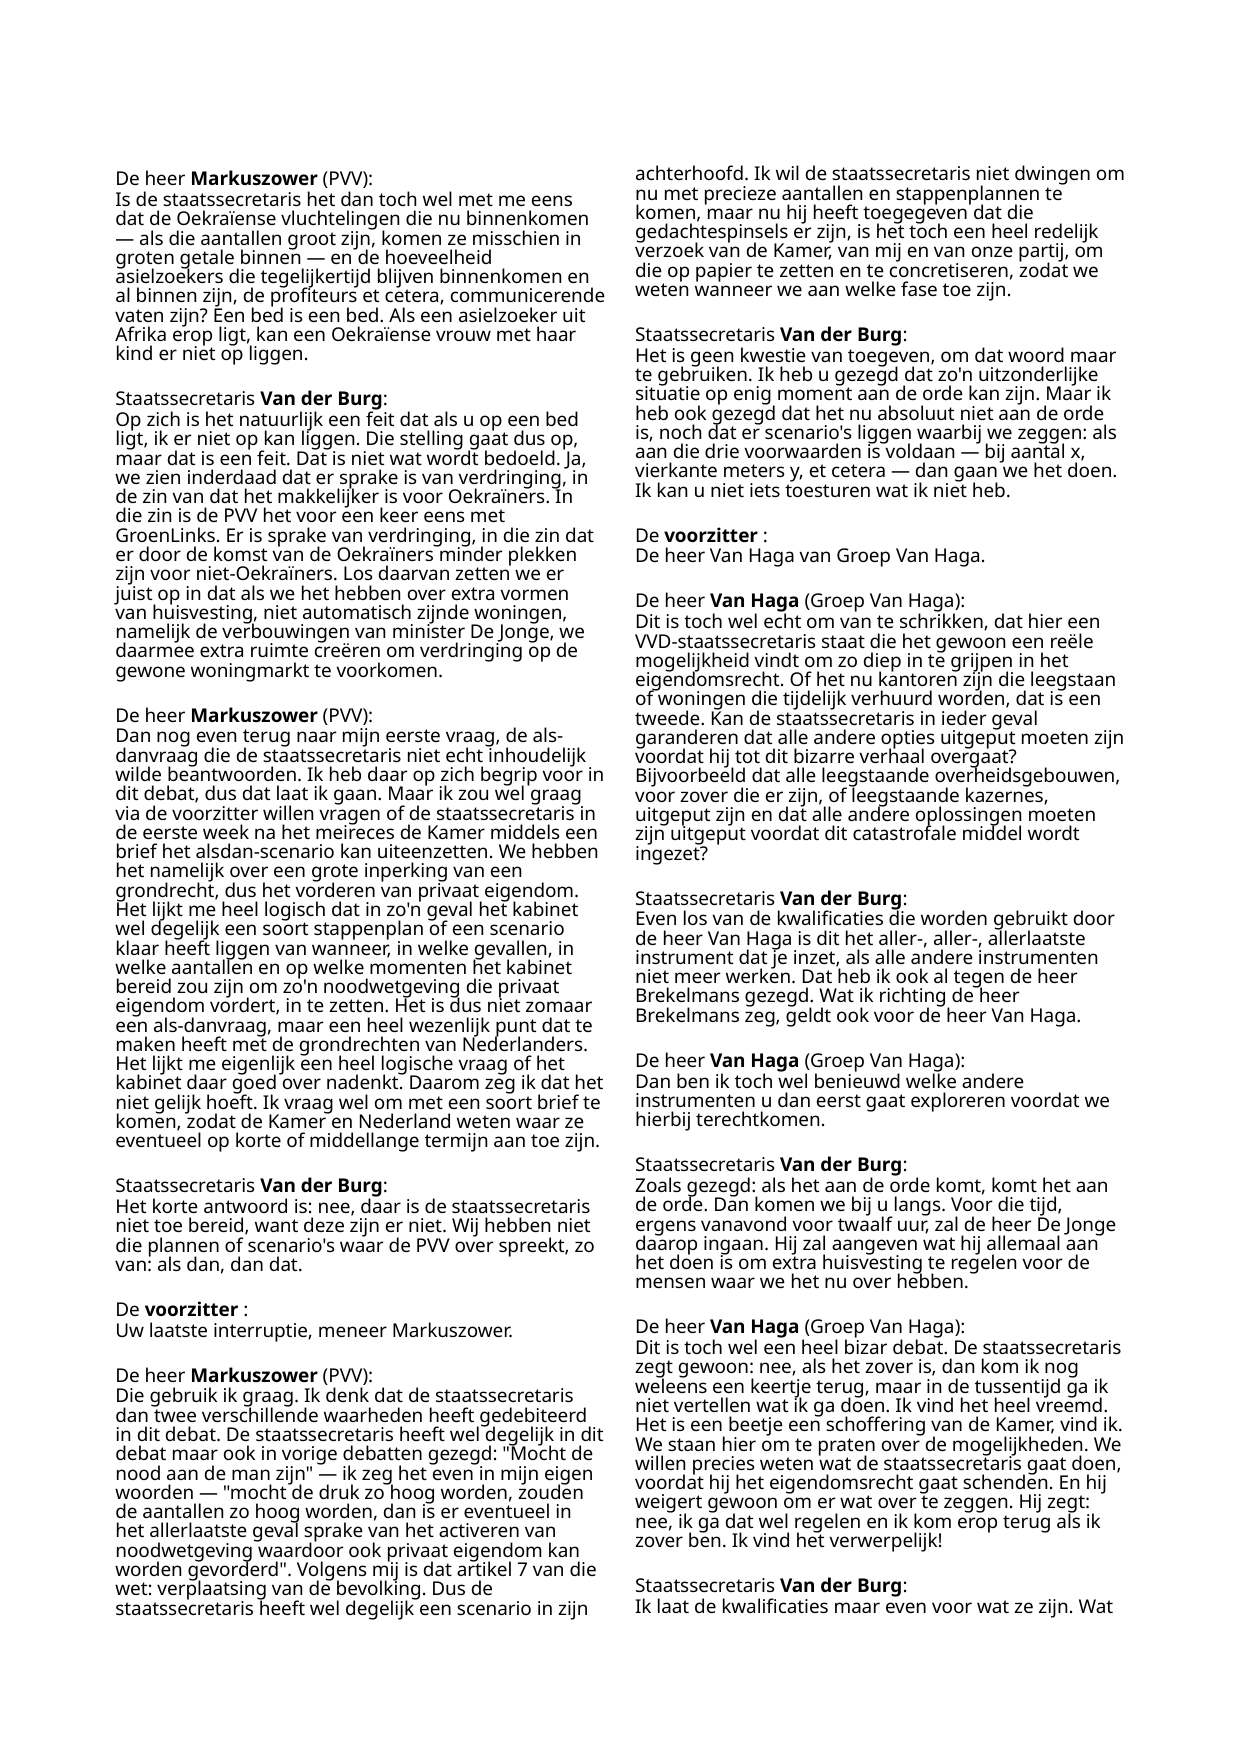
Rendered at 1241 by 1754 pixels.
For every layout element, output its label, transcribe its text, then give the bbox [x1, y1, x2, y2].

text De voorzitter : [635, 522, 1125, 547]
text Dit is toch wel echt om van te schrikken, dat hier een VVD-staatssecretaris staat die het gewoon een reële mogelijkheid vindt om zo diep in te grijpen in het eigendomsrecht. Of het nu kantoren zijn die leegstaan of woningen die tijdelijk verhuurd worden, dat is een tweede. Kan de staatssecretaris in ieder geval garanderen dat alle andere opties uitgeput moeten zijn voordat hij tot dit bizarre verhaal overgaat? Bijvoorbeeld dat alle leegstaande overheidsgebouwen, voor zover die er zijn, of leegstaande kazernes, uitgeput zijn en dat alle andere oplossingen moeten zijn uitgeput voordat dit catastrofale middel wordt ingezet? [635, 613, 1125, 864]
text Staatssecretaris Van der Burg: [635, 321, 1125, 347]
text De heer Markuszower (PVV): [115, 1362, 605, 1387]
text De heer Markuszower (PVV): [115, 702, 605, 727]
text De heer Van Haga (Groep Van Haga): [635, 1047, 1125, 1073]
text Even los van de kwalificaties die worden gebruikt door de heer Van Haga is dit het aller-, aller-, allerlaatste instrument dat je inzet, als alle andere instrumenten niet meer werken. Dat heb ik ook al tegen de heer Brekelmans gezegd. Wat ik richting de heer Brekelmans zeg, geldt ook voor de heer Van Haga. [635, 910, 1125, 1026]
text De heer Van Haga van Groep Van Haga. [635, 547, 1125, 567]
text Zoals gezegd: als het aan de orde komt, komt het aan de orde. Dan komen we bij u langs. Voor die tijd, ergens vanavond voor twaalf uur, zal de heer De Jonge daarop ingaan. Hij zal aangeven wat hij allemaal aan het doen is om extra huisvesting te regelen voor de mensen waar we het nu over hebben. [635, 1177, 1125, 1293]
text Staatssecretaris Van der Burg: [635, 885, 1125, 910]
text Is de staatssecretaris het dan toch wel met me eens dat de Oekraïense vluchtelingen die nu binnenkomen — als die aantallen groot zijn, komen ze misschien in groten getale binnen — en de hoeveelheid asielzoekers die tegelijkertijd blijven binnenkomen en al binnen zijn, de profiteurs et cetera, communicerende vaten zijn? Een bed is een bed. Als een asielzoeker uit Afrika erop ligt, kan een Oekraïense vrouw met haar kind er niet op liggen. [115, 191, 605, 364]
text Het is geen kwestie van toegeven, om dat woord maar te gebruiken. Ik heb u gezegd dat zo'n uitzonderlijke situatie op enig moment aan de orde kan zijn. Maar ik heb ook gezegd dat het nu absoluut niet aan de orde is, noch dat er scenario's liggen waarbij we zeggen: als aan die drie voorwaarden is voldaan — bij aantal x, vierkante meters y, et cetera — dan gaan we het doen. Ik kan u niet iets toesturen wat ik niet heb. [635, 347, 1125, 501]
text achterhoofd. Ik wil de staatssecretaris niet dwingen om nu met precieze aantallen en stappenplannen te komen, maar nu hij heeft toegegeven dat die gedachtespinsels er zijn, is het toch een heel redelijk verzoek van de Kamer, van mij en van onze partij, om die op papier te zetten en te concretiseren, zodat we weten wanneer we aan welke fase toe zijn. [635, 165, 1125, 300]
text Op zich is het natuurlijk een feit dat als u op een bed ligt, ik er niet op kan liggen. Die stelling gaat dus op, maar dat is een feit. Dat is niet wat wordt bedoeld. Ja, we zien inderdaad dat er sprake is van verdringing, in de zin van dat het makkelijker is voor Oekraïners. In die zin is de PVV het voor een keer eens met GroenLinks. Er is sprake van verdringing, in die zin dat er door de komst van de Oekraïners minder plekken zijn voor niet-Oekraïners. Los daarvan zetten we er juist op in dat als we het hebben over extra vormen van huisvesting, niet automatisch zijnde woningen, namelijk de verbouwingen van minister De Jonge, we daarmee extra ruimte creëren om verdringing op de gewone woningmarkt te voorkomen. [115, 411, 605, 681]
text Die gebruik ik graag. Ik denk dat de staatssecretaris dan twee verschillende waarheden heeft gedebiteerd in dit debat. De staatssecretaris heeft wel degelijk in dit debat maar ook in vorige debatten gezegd: "Mocht de nood aan de man zijn" — ik zeg het even in mijn eigen woorden — "mocht de druk zo hoog worden, zouden de aantallen zo hoog worden, dan is er eventueel in het allerlaatste geval sprake van het activeren van noodwetgeving waardoor ook privaat eigendom kan worden gevorderd". Volgens mij is dat artikel 7 van die wet: verplaatsing van de bevolking. Dus de staatssecretaris heeft wel degelijk een scenario in zijn [115, 1387, 605, 1619]
text Ik laat de kwalificaties maar even voor wat ze zijn. Wat [635, 1598, 1125, 1617]
text De voorzitter : [115, 1296, 605, 1322]
text Dit is toch wel een heel bizar debat. De staatssecretaris zegt gewoon: nee, als het zover is, dan kom ik nog weleens een keertje terug, maar in de tussentijd ga ik niet vertellen wat ik ga doen. Ik vind het heel vreemd. Het is een beetje een schoffering van de Kamer, vind ik. We staan hier om te praten over de mogelijkheden. We willen precies weten wat de staatssecretaris gaat doen, voordat hij het eigendomsrecht gaat schenden. En hij weigert gewoon om er wat over te zeggen. Hij zegt: nee, ik ga dat wel regelen en ik kom erop terug als ik zover ben. Ik vind het verwerpelijk! [635, 1339, 1125, 1551]
text Dan ben ik toch wel benieuwd welke andere instrumenten u dan eerst gaat exploreren voordat we hierbij terechtkomen. [635, 1073, 1125, 1130]
text De heer Van Haga (Groep Van Haga): [635, 1313, 1125, 1339]
text De heer Van Haga (Groep Van Haga): [635, 588, 1125, 613]
text Staatssecretaris Van der Burg: [635, 1151, 1125, 1177]
text Staatssecretaris Van der Burg: [115, 1172, 605, 1198]
text Staatssecretaris Van der Burg: [115, 385, 605, 411]
text Uw laatste interruptie, meneer Markuszower. [115, 1322, 605, 1341]
text Staatssecretaris Van der Burg: [635, 1572, 1125, 1598]
text De heer Markuszower (PVV): [115, 165, 605, 191]
text Dan nog even terug naar mijn eerste vraag, de als-danvraag die de staatssecretaris niet echt inhoudelijk wilde beantwoorden. Ik heb daar op zich begrip voor in dit debat, dus dat laat ik gaan. Maar ik zou wel graag via de voorzitter willen vragen of de staatssecretaris in de eerste week na het meireces de Kamer middels een brief het alsdan-scenario kan uiteenzetten. We hebben het namelijk over een grote inperking van een grondrecht, dus het vorderen van privaat eigendom. Het lijkt me heel logisch dat in zo'n geval het kabinet wel degelijk een soort stappenplan of een scenario klaar heeft liggen van wanneer, in welke gevallen, in welke aantallen en op welke momenten het kabinet bereid zou zijn om zo'n noodwetgeving die privaat eigendom vordert, in te zetten. Het is dus niet zomaar een als-danvraag, maar een heel wezenlijk punt dat te maken heeft met de grondrechten van Nederlanders. Het lijkt me eigenlijk een heel logische vraag of het kabinet daar goed over nadenkt. Daarom zeg ik dat het niet gelijk hoeft. Ik vraag wel om met een soort brief te komen, zodat de Kamer en Nederland weten waar ze eventueel op korte of middellange termijn aan toe zijn. [115, 727, 605, 1151]
text Het korte antwoord is: nee, daar is de staatssecretaris niet toe bereid, want deze zijn er niet. Wij hebben niet die plannen of scenario's waar de PVV over spreekt, zo van: als dan, dan dat. [115, 1198, 605, 1275]
